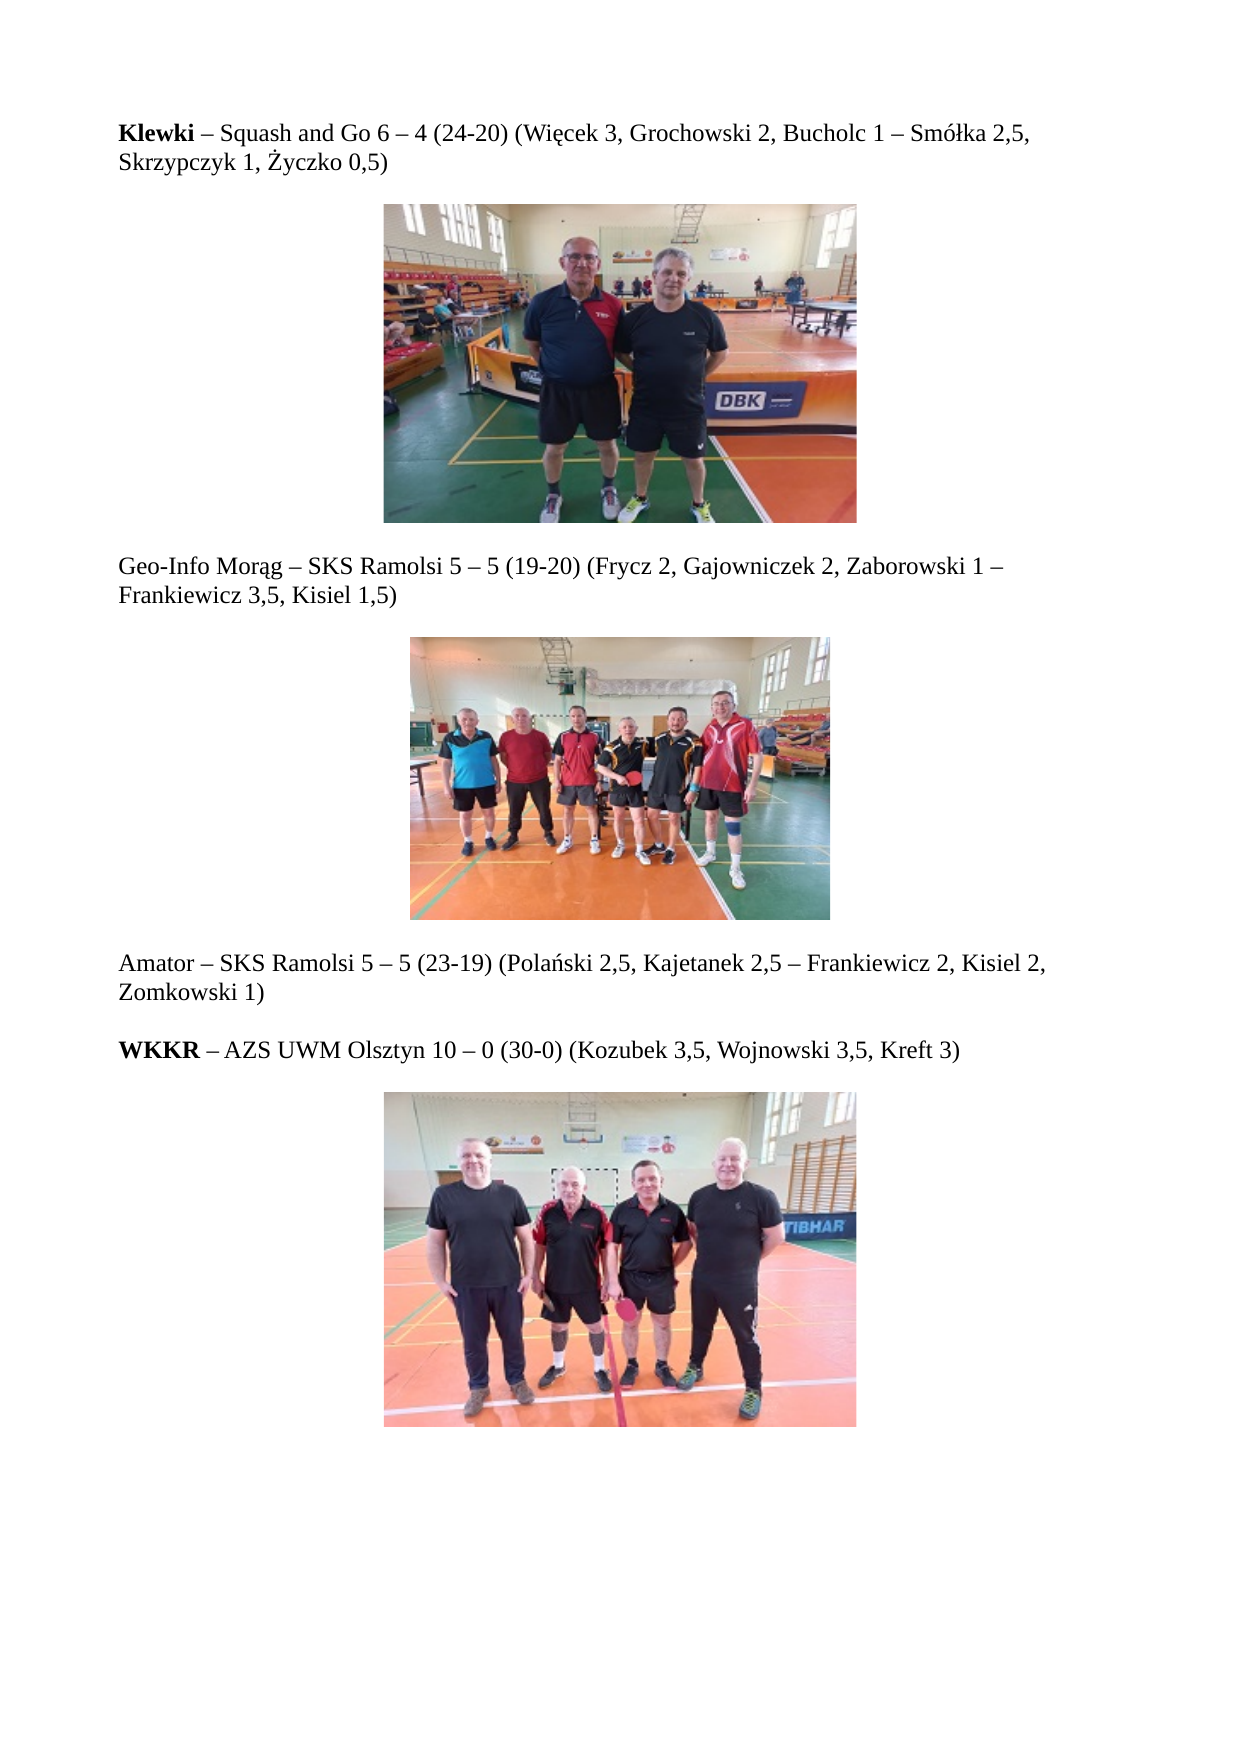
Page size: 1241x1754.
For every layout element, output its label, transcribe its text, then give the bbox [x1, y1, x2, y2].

text WKKR – AZS UWM Olsztyn 10 – 0 (30-0) (Kozubek 3,5, Wojnowski 3,5, Kreft 3) [118, 1035, 1122, 1063]
picture [383, 1092, 857, 1427]
text Geo-Info Morąg – SKS Ramolsi 5 – 5 (19-20) (Frycz 2, Gajowniczek 2, Zaborowski 1 – Frankiewicz 3,5, Kisiel 1,5) [118, 551, 1122, 608]
picture [383, 204, 857, 523]
text Klewki – Squash and Go 6 – 4 (24-20) (Więcek 3, Grochowski 2, Bucholc 1 – Smółka 2,5, Skrzypczyk 1, Życzko 0,5) [118, 118, 1122, 176]
text Amator – SKS Ramolsi 5 – 5 (23-19) (Polański 2,5, Kajetanek 2,5 – Frankiewicz 2, Kisiel 2, Zomkowski 1) [118, 948, 1122, 1006]
picture [410, 637, 830, 920]
